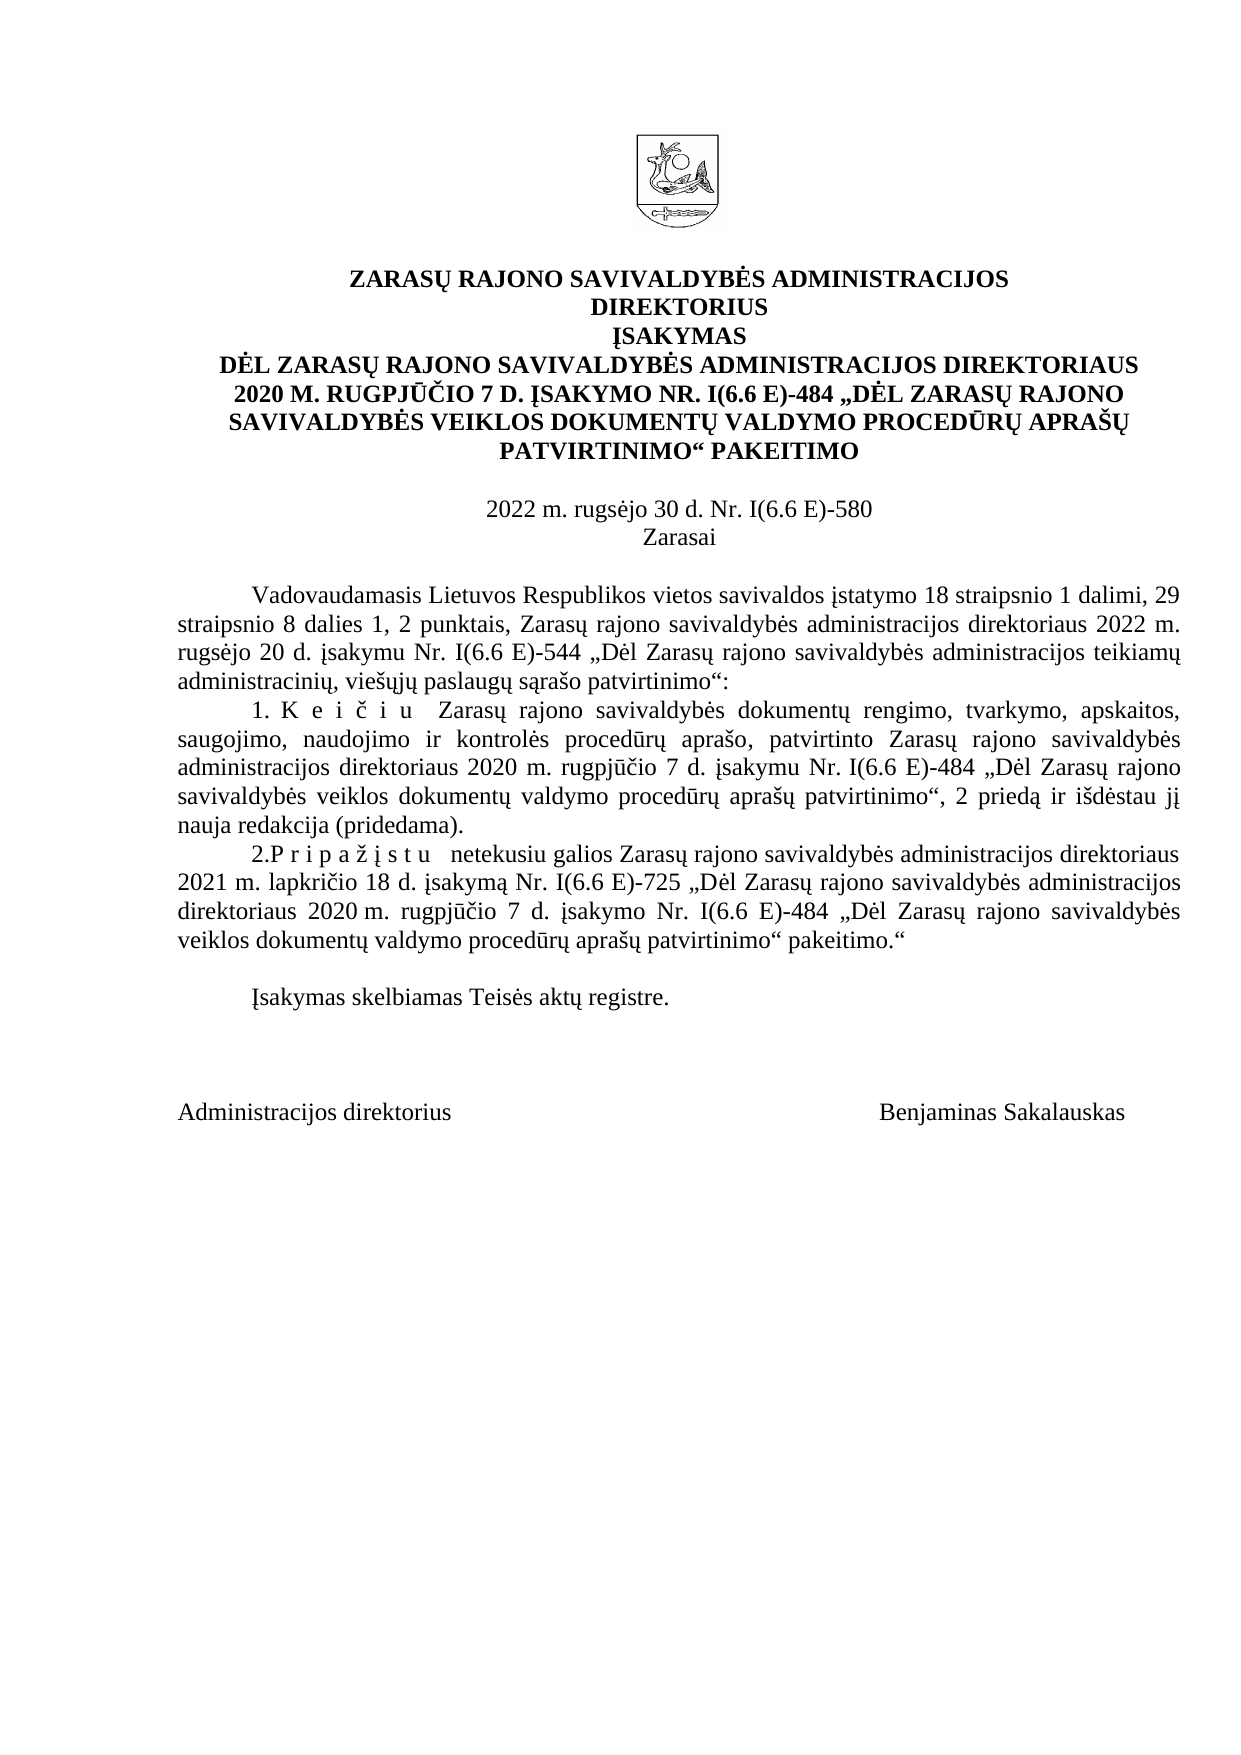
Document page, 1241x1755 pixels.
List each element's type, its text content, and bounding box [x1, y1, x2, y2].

text Administracijos direktorius 8*** Benjaminas Sakalauskas [177, 1097, 1181, 1126]
text DIREKTORIUS [177, 292, 1181, 321]
text Įsakymas skelbiamas Teisės aktų registre. [177, 982, 1181, 1011]
text Zarasai [177, 522, 1181, 551]
text DĖL ZARASŲ RAJONO SAVIVALDYBĖS ADMINISTRACIJOS DIREKTORIAUS 2020 M. RUGPJŪČIO 7 D. ĮSAKYMO NR. I(6.6 E)-484 „DĖL ZARASŲ RAJONO SAVIVALDYBĖS VEIKLOS DOKUMENTŲ VALDYMO PROCEDŪRŲ APRAŠŲ PATVIRTINIMO“ PAKEITIMO [177, 350, 1181, 465]
text 2. P r i p a ž į s t u netekusiu galios Zarasų rajono savivaldybės administracijos direktoriaus 2021 m. lapkričio 18 d. įsakymą Nr. I(6.6 E)-725 „Dėl Zarasų rajono savivaldybės administracijos direktoriaus 2020 m. rugpjūčio 7 d. įsakymo Nr. I(6.6 E)-484 „Dėl Zarasų rajono savivaldybės veiklos dokumentų valdymo procedūrų aprašų patvirtinimo“ pakeitimo.“ [177, 839, 1181, 954]
text ĮSAKYMAS [177, 321, 1181, 350]
subtitle ZARASŲ RAJONO SAVIVALDYBĖs ADMINISTRACIJOS [177, 264, 1181, 292]
text 1. K e i č i u Zarasų rajono savivaldybės dokumentų rengimo, tvarkymo, apskaitos, saugojimo, naudojimo ir kontrolės procedūrų aprašo, patvirtinto Zarasų rajono savivaldybės administracijos direktoriaus 2020 m. rugpjūčio 7 d. įsakymu Nr. I(6.6 E)-484 „Dėl Zarasų rajono savivaldybės veiklos dokumentų valdymo procedūrų aprašų patvirtinimo“, 2 priedą ir išdėstau jį nauja redakcija (pridedama). [177, 695, 1181, 839]
text Vadovaudamasis Lietuvos Respublikos vietos savivaldos įstatymo 18 straipsnio 1 dalimi, 29 straipsnio 8 dalies 1, 2 punktais, Zarasų rajono savivaldybės administracijos direktoriaus 2022 m. rugsėjo 20 d. įsakymu Nr. I(6.6 E)-544 „Dėl Zarasų rajono savivaldybės administracijos teikiamų administracinių, viešųjų paslaugų sąrašo patvirtinimo“: [177, 580, 1181, 695]
text 2022 m. rugsėjo 30 d. Nr. I(6.6 E)-580 [177, 494, 1181, 522]
